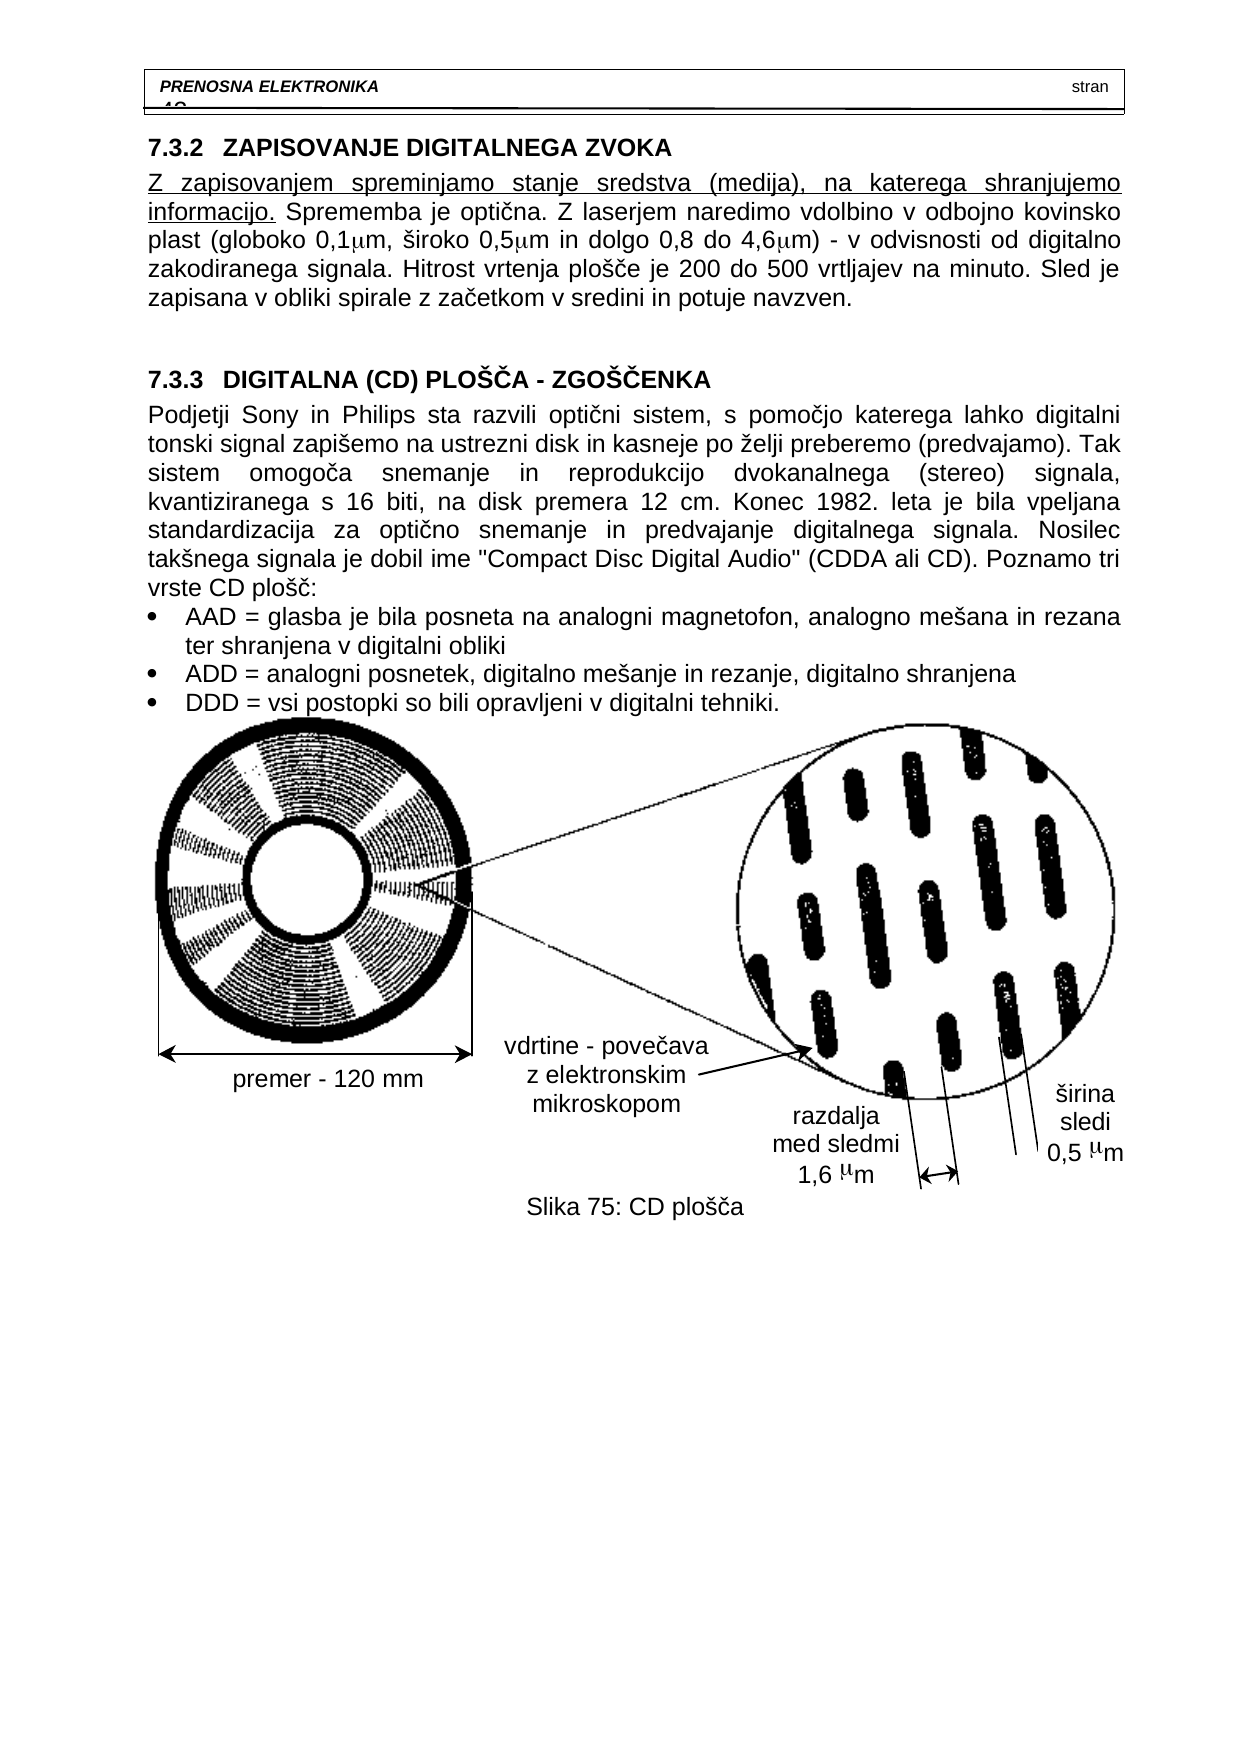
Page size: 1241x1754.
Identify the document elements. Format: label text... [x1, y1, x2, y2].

subtitle DIGITALNA (CD) PLOŠČA - ZGOŠČENKA [148, 366, 1122, 394]
subtitle ZAPISOVANJE DIGITALNEGA ZVOKA [148, 133, 1122, 162]
list DDD = vsi postopki so bili opravljeni v digitalni tehniki. [148, 688, 1122, 717]
list AAD = glasba je bila posneta na analogni magnetofon, analogno mešana in rezana ter shranjena v digitalni obliki [148, 602, 1122, 659]
table_header [1033, 1108, 1038, 1137]
table_header [140, 717, 1130, 1192]
text Podjetji Sony in Philips sta razvili optični sistem, s pomočjo katerega lahko digitalni tonski signal zapišemo na ustrezni disk in kasneje po želji preberemo (predvajamo). Tak sistem omogoča snemanje in reprodukcijo dvokanalnega (stereo) signala, kvantiziranega s 16 biti, na disk premera 12 cm. Konec 1982. leta je bila vpeljana standardizacija za optično snemanje in predvajanje digitalnega signala. Nosilec takšnega signala je dobil ime "Compact Disc Digital Audio" (CDDA ali CD). Poznamo tri vrste CD plošč: [148, 401, 1122, 602]
table_header [1120, 717, 1130, 1079]
table_cell Slika 75: CD plošča [140, 1192, 1130, 1221]
list ADD = analogni posnetek, digitalno mešanje in rezanje, digitalno shranjena [148, 659, 1122, 688]
table_header [911, 1108, 955, 1175]
text informacijo. Sprememba je optična. Z laserjem naredimo vdolbino v odbojno kovinsko plast (globoko 0,1m, široko 0,5m in dolgo 0,8 do 4,6m) - v odvisnosti od digitalno zakodiranega signala. Hitrost vrtenja plošče je 200 do 500 vrtljajev na minuto. Sled je zapisana v obliki spirale z začetkom v sredini in potuje navzven. [148, 194, 1122, 312]
text Z zapisovanjem spreminjamo stanje sredstva (medija), na katerega shranjujemo [148, 168, 1122, 193]
